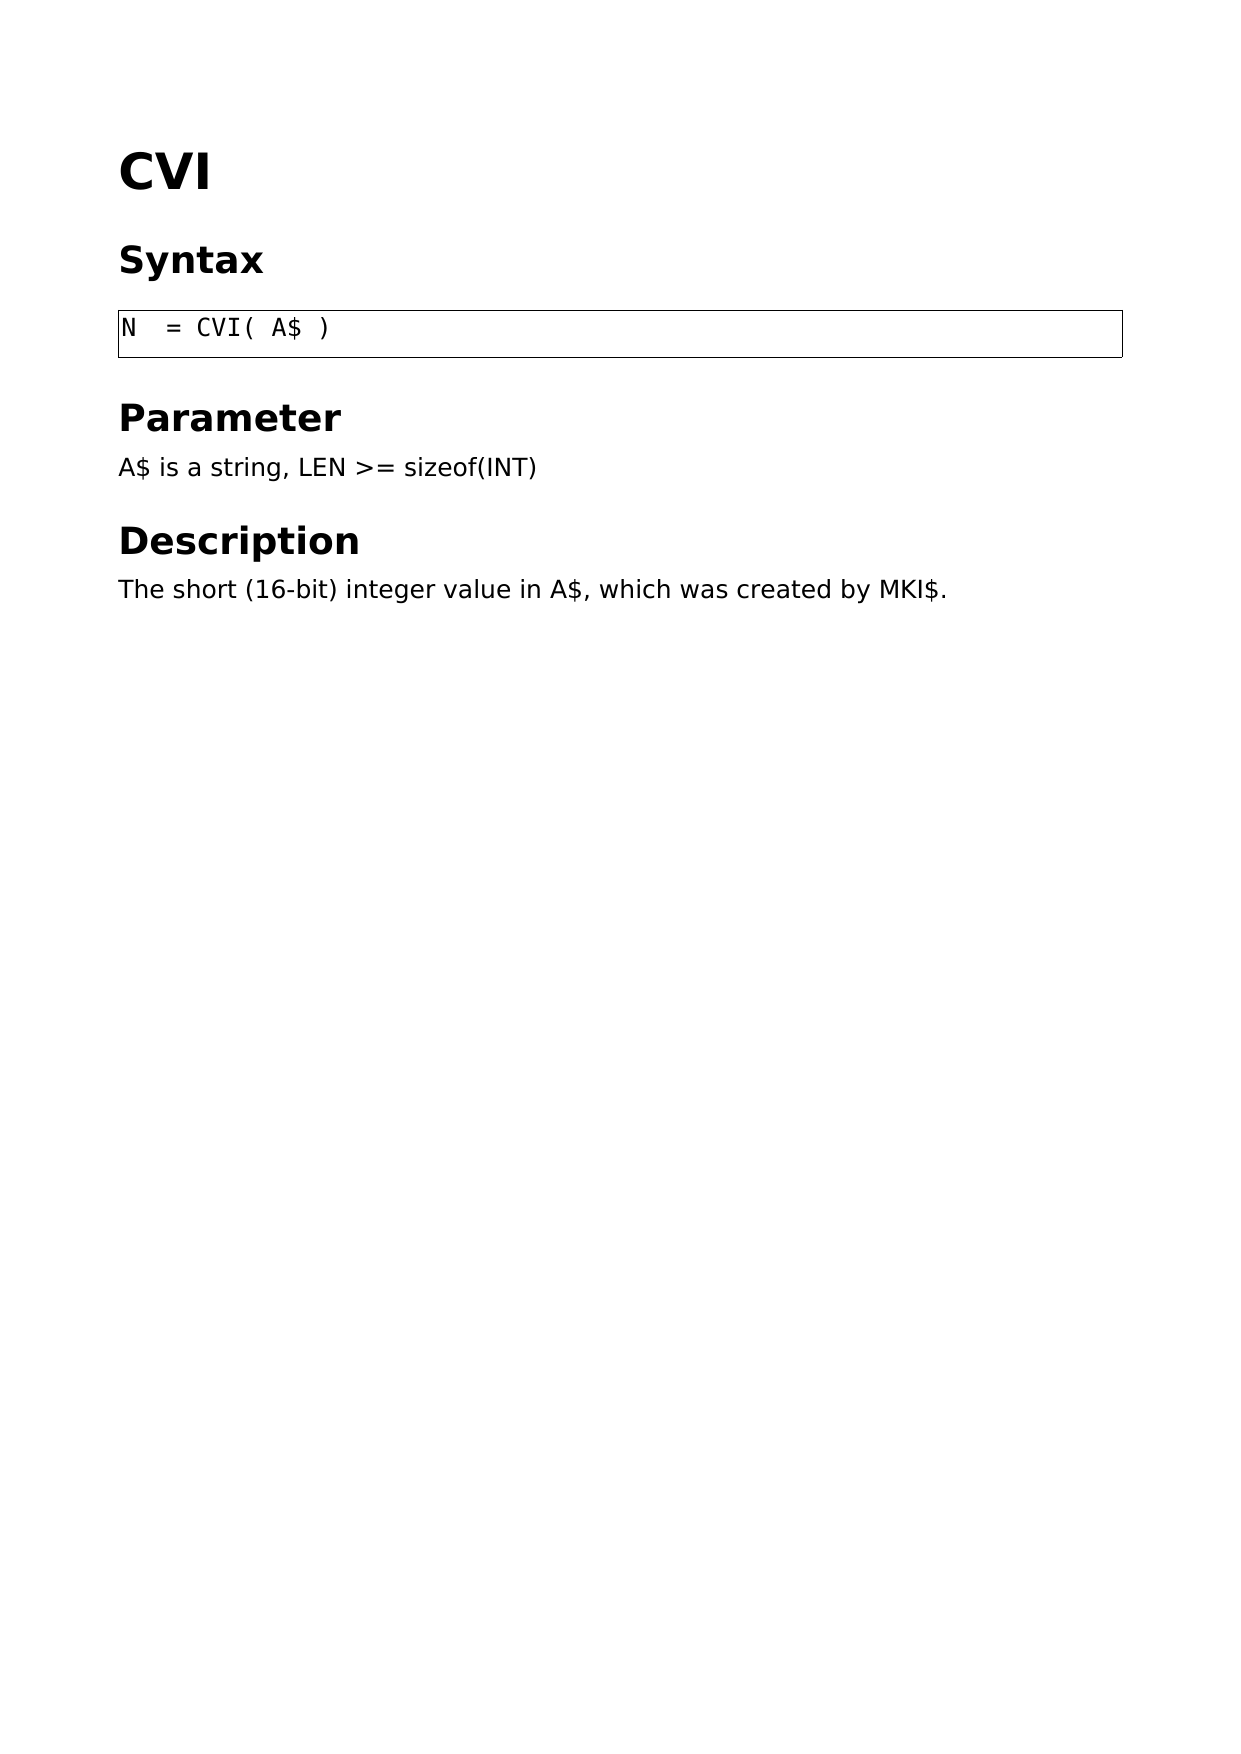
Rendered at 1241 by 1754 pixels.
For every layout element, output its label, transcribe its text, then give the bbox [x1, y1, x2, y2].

text The short (16-bit) integer value in A$, which was created by MKI$. [118, 576, 1122, 605]
subtitle Description [118, 519, 1122, 563]
subtitle Parameter [118, 397, 1122, 440]
table_header N = CVI( A$ ) [119, 311, 1122, 357]
subtitle Syntax [118, 239, 1122, 282]
subtitle CVI [118, 143, 1122, 201]
text A$ is a string, LEN >= sizeof(INT) [118, 453, 1122, 482]
